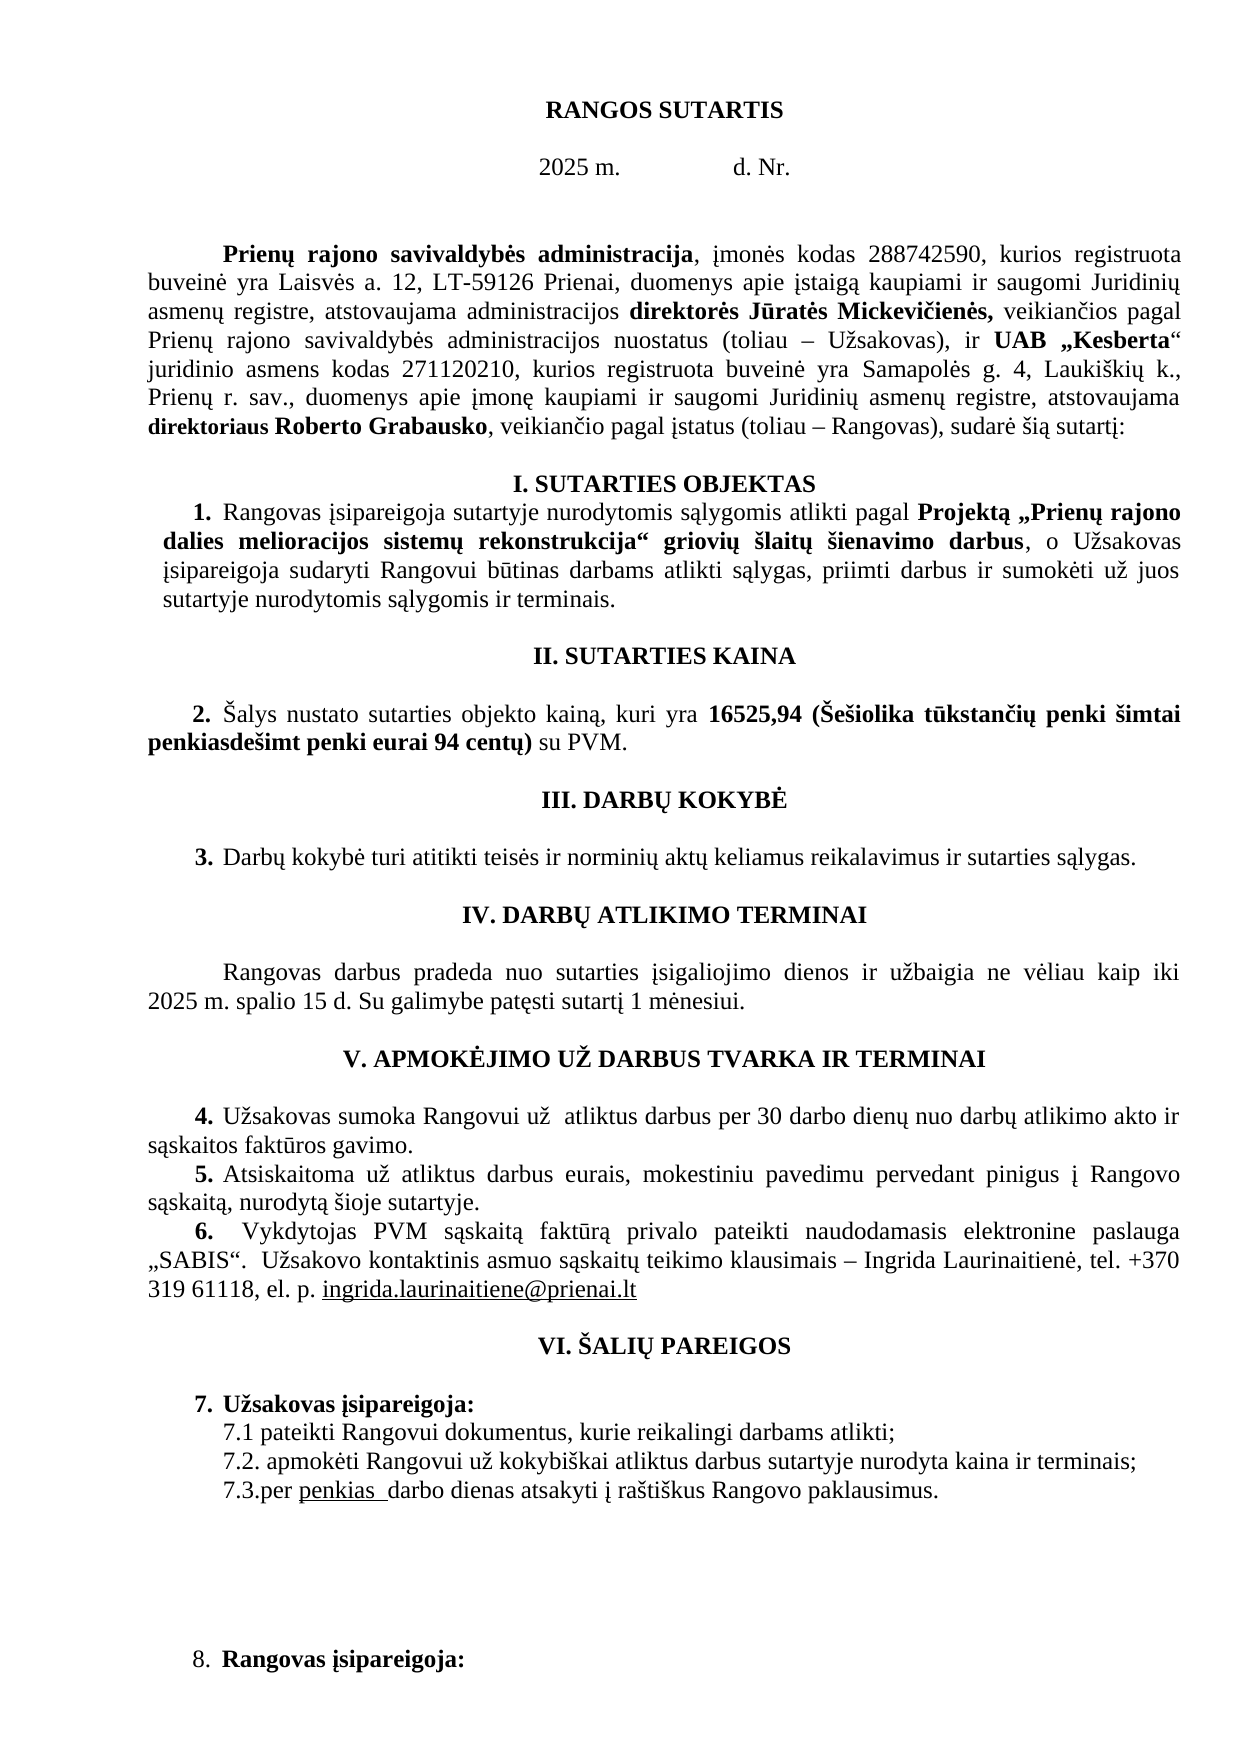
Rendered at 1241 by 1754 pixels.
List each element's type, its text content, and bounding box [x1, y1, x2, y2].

text 7.1 pateikti Rangovui dokumentus, kurie reikalingi darbams atlikti; [223, 1417, 1181, 1446]
text 2025 m. d. Nr. [148, 152, 1181, 181]
list Užsakovas įsipareigoja: [148, 1389, 1181, 1417]
list Darbų kokybė turi atitikti teisės ir norminių aktų keliamus reikalavimus ir sutarties sąlygas. [148, 842, 1181, 871]
title RANGOS SUTARTIS [148, 95, 1181, 124]
list Rangovas įsipareigoja: [192, 1644, 1181, 1672]
list Atsiskaitoma už atliktus darbus eurais, mokestiniu pavedimu pervedant pinigus į Rangovo sąskaitą, nurodytą šioje sutartyje. [148, 1159, 1181, 1216]
list Rangovas įsipareigoja sutartyje nurodytomis sąlygomis atlikti pagal Projektą „Prienų rajono dalies melioracijos sistemų rekonstrukcija“ griovių šlaitų šienavimo darbus, o Užsakovas įsipareigoja sudaryti Rangovui būtinas darbams atlikti sąlygas, priimti darbus ir sumokėti už juos sutartyje nurodytomis sąlygomis ir terminais. [163, 497, 1181, 612]
text Prienų rajono savivaldybės administracija, įmonės kodas 288742590, kurios registruota buveinė yra Laisvės a. 12, LT-59126 Prienai, duomenys apie įstaigą kaupiami ir saugomi Juridinių asmenų registre, atstovaujama administracijos direktorės Jūratės Mickevičienės, veikiančios pagal Prienų rajono savivaldybės administracijos nuostatus (toliau – Užsakovas), ir UAB „Kesberta“ juridinio asmens kodas 271120210, kurios registruota buveinė yra Samapolės g. 4, Laukiškių k., Prienų r. sav., duomenys apie įmonę kaupiami ir saugomi Juridinių asmenų registre, atstovaujama direktoriaus Roberto Grabausko, veikiančio pagal įstatus (toliau – Rangovas), sudarė šią sutartį: [148, 239, 1181, 440]
list Šalys nustato sutarties objekto kainą, kuri yra 16525,94 (Šešiolika tūkstančių penki šimtai penkiasdešimt penki eurai 94 centų) su PVM. [148, 699, 1181, 756]
list Užsakovas sumoka Rangovui už atliktus darbus per 30 darbo dienų nuo darbų atlikimo akto ir sąskaitos faktūros gavimo. [148, 1101, 1181, 1159]
text V. APMOKĖJIMO UŽ DARBUS TVARKA IR TERMINAI [148, 1044, 1181, 1072]
subtitle III. DARBŲ KOKYBĖ [148, 785, 1181, 814]
text 7.2. apmokėti Rangovui už kokybiškai atliktus darbus sutartyje nurodyta kaina ir terminais; [148, 1446, 1181, 1475]
text I. SUTARTIES OBJEKTAS [148, 469, 1181, 497]
text 7.3.per penkias darbo dienas atsakyti į raštiškus Rangovo paklausimus. [148, 1475, 1181, 1504]
subtitle II. SUTARTIES KAINA [148, 641, 1181, 670]
list Vykdytojas PVM sąskaitą faktūrą privalo pateikti naudodamasis elektronine paslauga „SABIS“. Užsakovo kontaktinis asmuo sąskaitų teikimo klausimais – Ingrida Laurinaitienė, tel. +370 319 61118, el. p. ingrida.laurinaitiene@prienai.lt [148, 1216, 1181, 1302]
text Rangovas darbus pradeda nuo sutarties įsigaliojimo dienos ir užbaigia ne vėliau kaip iki 2025 m. spalio 15 d. Su galimybe patęsti sutartį 1 mėnesiui. [148, 957, 1181, 1015]
subtitle IV. DARBŲ ATLIKIMO TERMINAI [148, 900, 1181, 929]
text VI. ŠALIŲ PAREIGOS [148, 1331, 1181, 1360]
